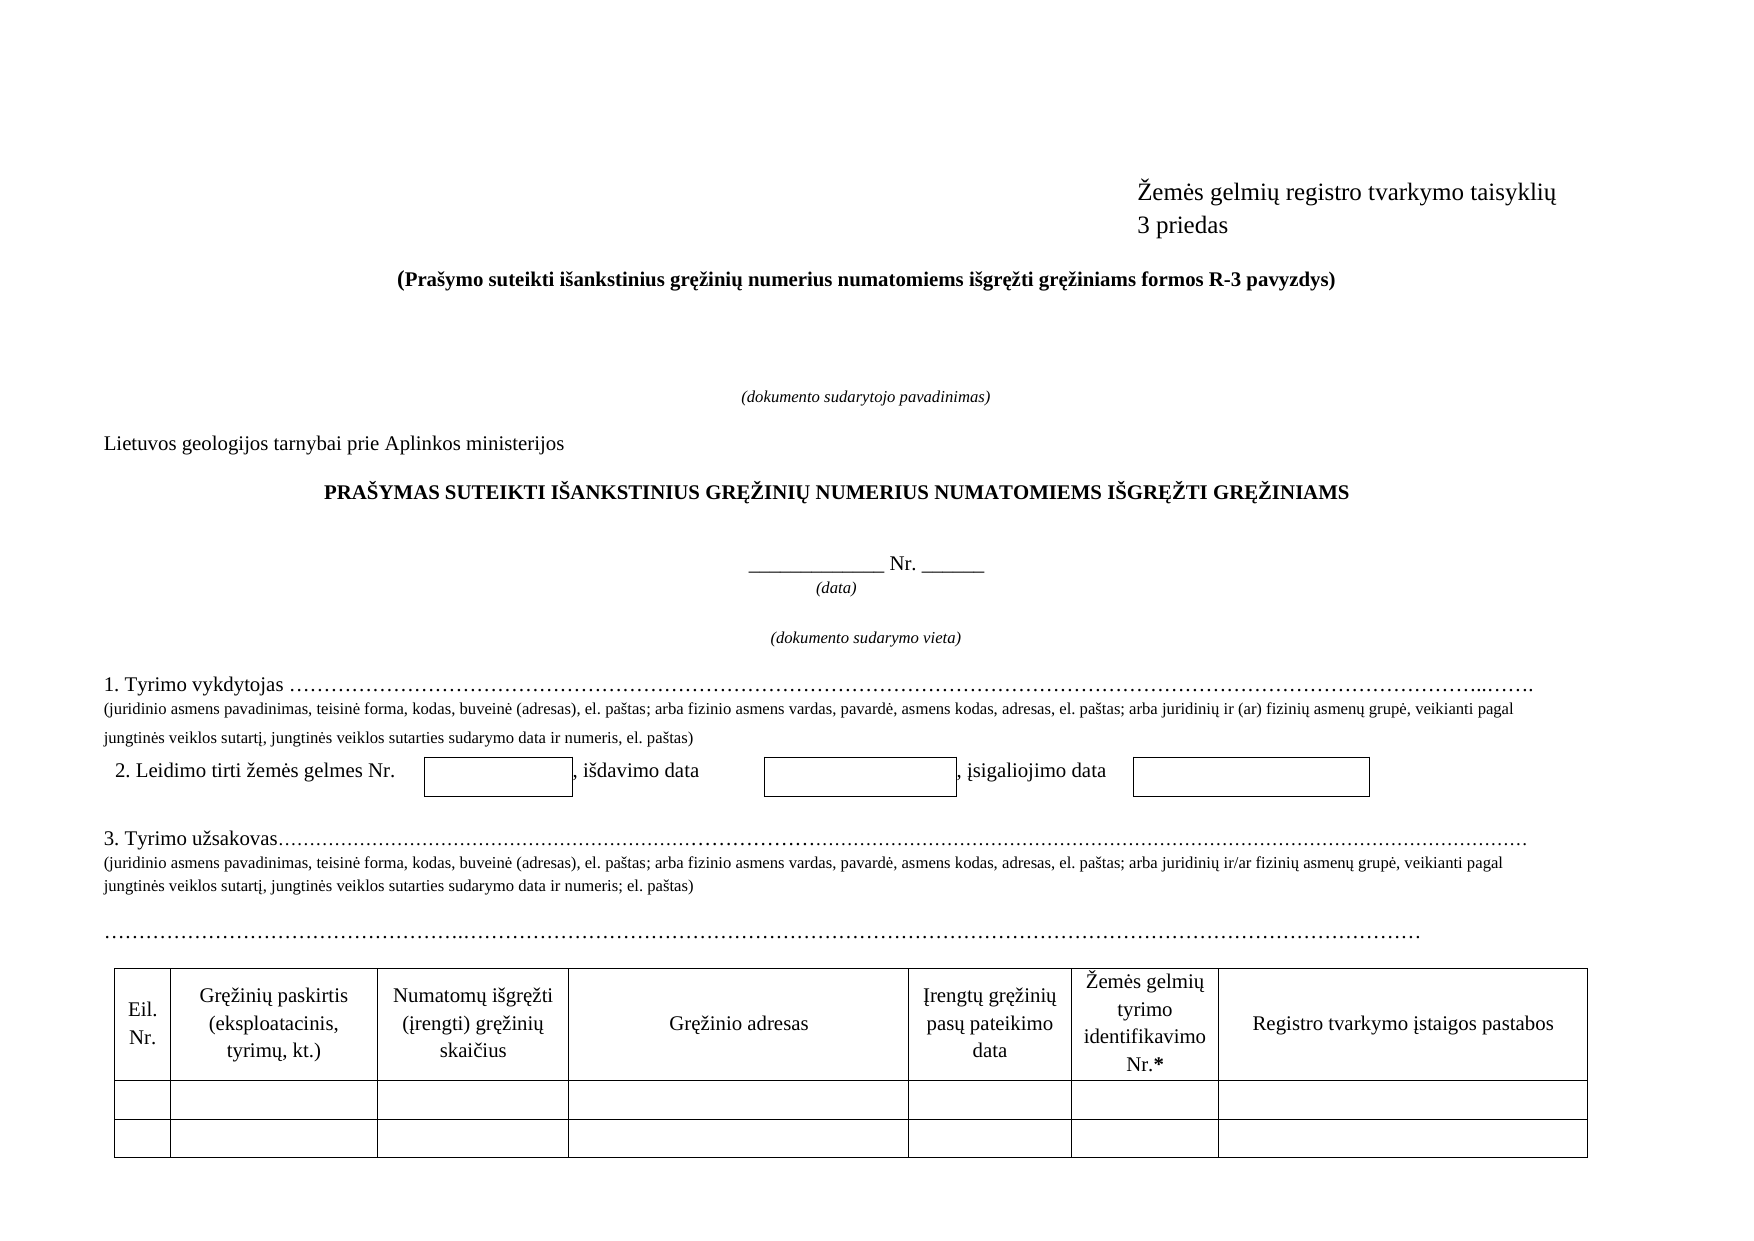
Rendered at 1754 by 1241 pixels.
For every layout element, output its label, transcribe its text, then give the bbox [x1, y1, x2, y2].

table_header Gręžinių paskirtis (eksploatacinis, tyrimų, kt.) [171, 969, 377, 1080]
text (dokumento sudarytojo pavadinimas) [103, 387, 1629, 406]
table_cell [378, 1081, 568, 1118]
text PRAŠYMAS SUTEIKTI IŠANKSTINIUS GRĘŽINIŲ NUMERIUS NUMATOMIEMS IŠGRĘŽTI GRĘŽINIAMS [103, 480, 1570, 504]
table_header Registro tvarkymo įstaigos pastabos [1219, 969, 1587, 1080]
table_header Eil. Nr. [115, 969, 170, 1080]
table_header Įrengtų gręžinių pasų pateikimo data [909, 969, 1071, 1080]
text …………………………………………….………………………………………………………………………………………………………………………… [103, 919, 1629, 943]
table_cell [909, 1120, 1071, 1157]
table_cell [569, 1081, 908, 1118]
table_header Gręžinio adresas [569, 969, 908, 1080]
table_cell [171, 1120, 377, 1157]
table_cell [569, 1120, 908, 1157]
table_cell [1219, 1120, 1587, 1157]
table_cell [115, 1081, 170, 1118]
text _____________ Nr. ______ [103, 551, 1629, 575]
text (juridinio asmens pavadinimas, teisinė forma, kodas, buveinė (adresas), el. paštas; arba fizinio asmens vardas, pavardė, asmens kodas, adresas, el. paštas; arba juridinių ir (ar) fizinių asmenų grupė, veikianti pagal [103, 699, 1629, 718]
table_header 2. Leidimo tirti žemės gelmes Nr. [115, 757, 424, 796]
table_header [1134, 758, 1369, 796]
text 1. Tyrimo vykdytojas ………………………………………………………………………………………………………………………………………………………..……. [103, 671, 1629, 696]
text 3 priedas [1078, 210, 1629, 239]
text 3. Tyrimo užsakovas……………………………………………………………………………………………………………………………………………………………………………… [103, 826, 1629, 850]
table_cell [378, 1120, 568, 1157]
table_header Numatomų išgręžti (įrengti) gręžinių skaičius [378, 969, 568, 1080]
text (dokumento sudarymo vieta) [103, 628, 1629, 647]
table_cell [1219, 1081, 1587, 1118]
table_cell [909, 1081, 1071, 1118]
text (Prašymo suteikti išankstinius gręžinių numerius numatomiems išgręžti gręžiniams formos R-3 pavyzdys) [103, 265, 1629, 291]
table_header , įsigaliojimo data [957, 757, 1133, 796]
table_header , išdavimo data [573, 757, 764, 796]
table_header [425, 758, 572, 796]
text (juridinio asmens pavadinimas, teisinė forma, kodas, buveinė (adresas), el. paštas; arba fizinio asmens vardas, pavardė, asmens kodas, adresas, el. paštas; arba juridinių ir/ar fizinių asmenų grupė, veikianti pagal [103, 853, 1629, 872]
table_cell [1072, 1120, 1218, 1157]
text jungtinės veiklos sutartį, jungtinės veiklos sutarties sudarymo data ir numeris; el. paštas) [103, 875, 1629, 894]
table_cell [171, 1081, 377, 1118]
table_header [765, 758, 956, 796]
table_cell [1072, 1081, 1218, 1118]
text (data) [44, 578, 1629, 597]
text Lietuvos geologijos tarnybai prie Aplinkos ministerijos [103, 431, 1629, 455]
table_header Žemės gelmių tyrimo identifikavimo Nr.* [1072, 969, 1218, 1080]
table_cell [115, 1120, 170, 1157]
text jungtinės veiklos sutartį, jungtinės veiklos sutarties sudarymo data ir numeris, el. paštas) [103, 728, 1629, 747]
text Žemės gelmių registro tvarkymo taisyklių [1078, 177, 1629, 206]
